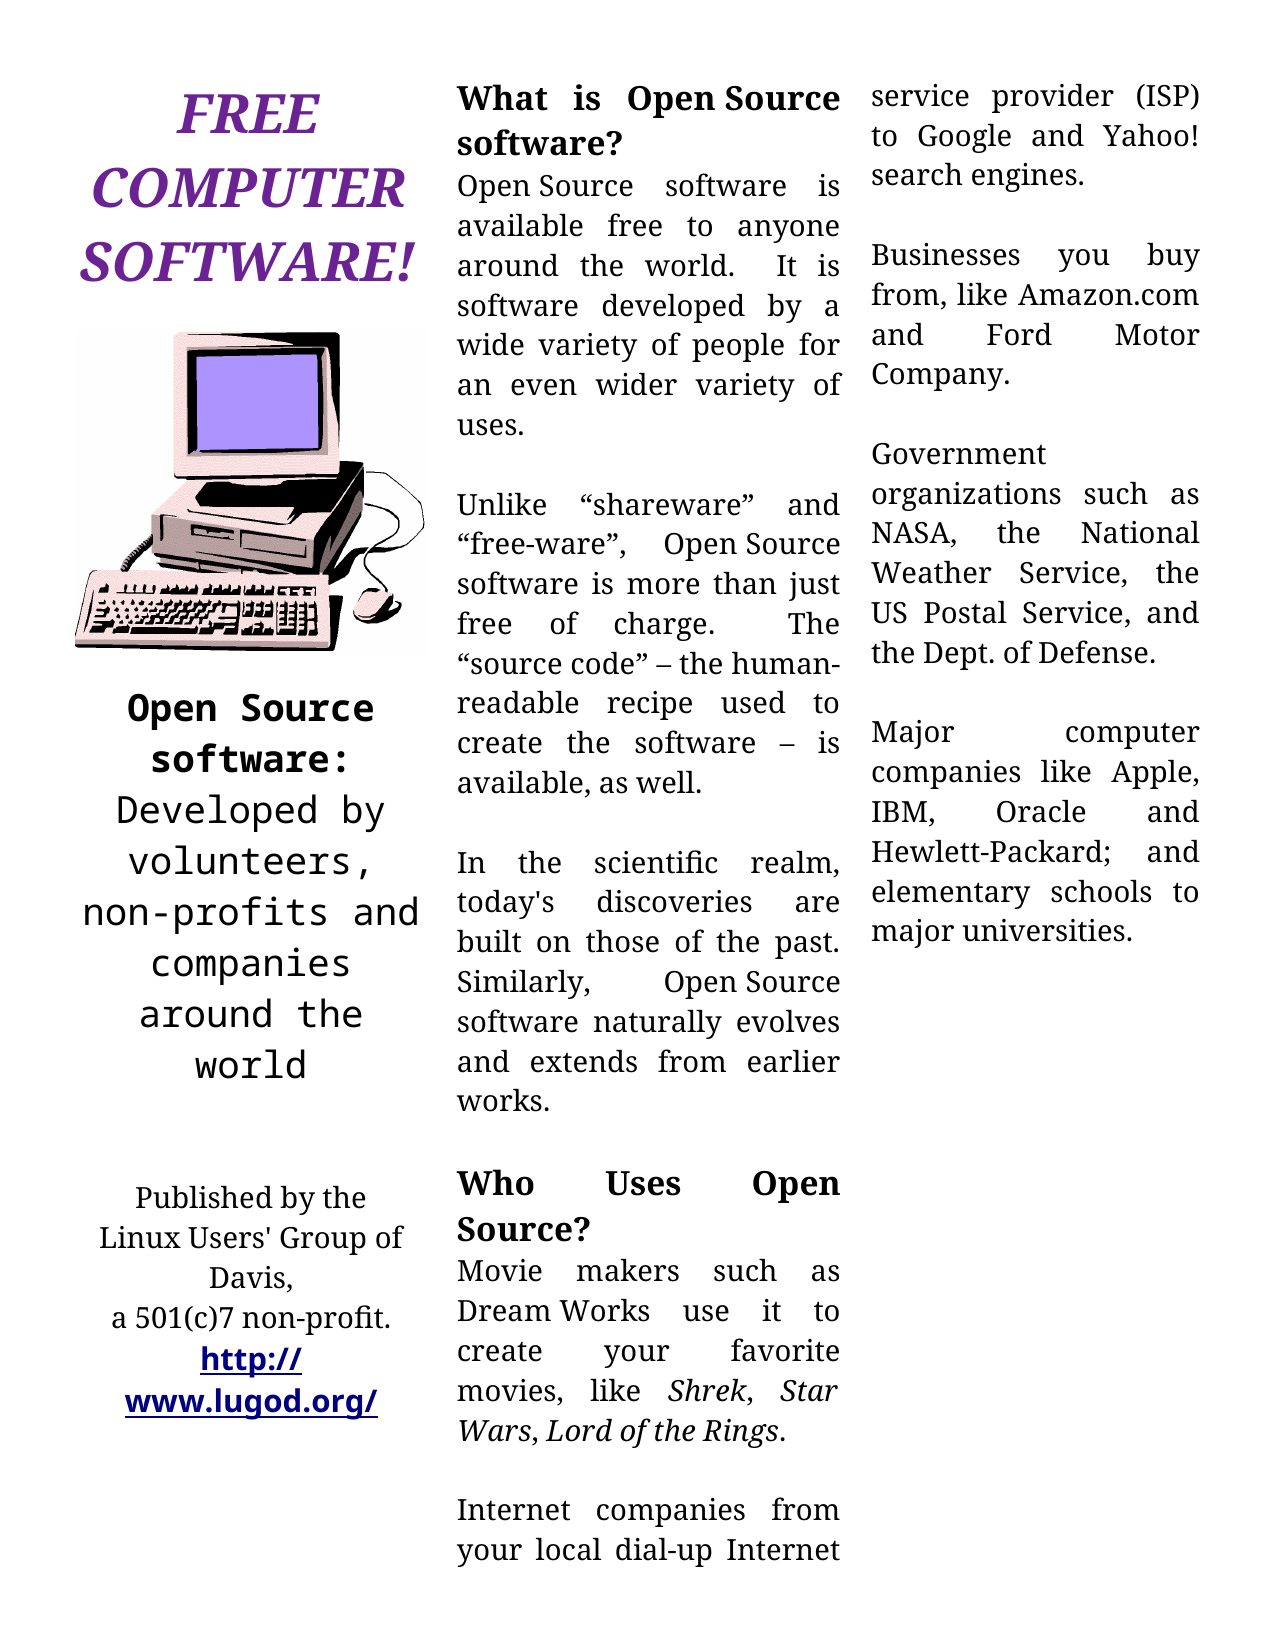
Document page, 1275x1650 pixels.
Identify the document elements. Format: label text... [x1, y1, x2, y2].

picture [75, 330, 427, 654]
text SOFTWARE! [75, 223, 427, 297]
text Movie makers such as Dream Works use it to create your favorite movies, like Shrek, Star Wars, Lord of the Rings. [457, 1251, 841, 1449]
text service provider (ISP) to Google and Yahoo! search engines. [871, 75, 1200, 194]
text around the world [75, 988, 427, 1090]
text In the scientific realm, today's discoveries are built on those of the past. Similarly, Open Source software naturally evolves and extends from earlier works. [457, 842, 841, 1120]
text Unlike “shareware” and “free-ware”, Open Source software is more than just free of charge. The “source code” – the human-readable recipe used to create the software – is available, as well. [457, 484, 841, 802]
text COMPUTER [75, 149, 427, 223]
text Open Source software is available free to anyone around the world. It is software developed by a wide variety of people for an even wider variety of uses. [457, 165, 841, 444]
text Major computer companies like Apple, IBM, Oracle and Hewlett-Packard; and elementary schools to major universities. [871, 712, 1200, 950]
text Developed by volunteers, [75, 783, 427, 886]
text Linux Users' Group of Davis, [75, 1217, 427, 1297]
text What is Open Source software? [457, 75, 841, 165]
text Who Uses Open Source? [457, 1160, 841, 1251]
text non-profits and companies [75, 886, 427, 988]
text Open Source software: [75, 681, 427, 783]
text Internet companies from your local dial-up Internet [457, 1489, 841, 1569]
text a 501(c)7 non-profit. [75, 1297, 427, 1337]
text Government organizations such as NASA, the National Weather Service, the US Postal Service, and the Dept. of Defense. [871, 433, 1200, 672]
text Businesses you buy from, like Amazon.com and Ford Motor Company. [871, 234, 1200, 393]
text FREE [75, 75, 427, 149]
text http://www.lugod.org/ [75, 1337, 427, 1422]
text Published by the [75, 1177, 427, 1217]
